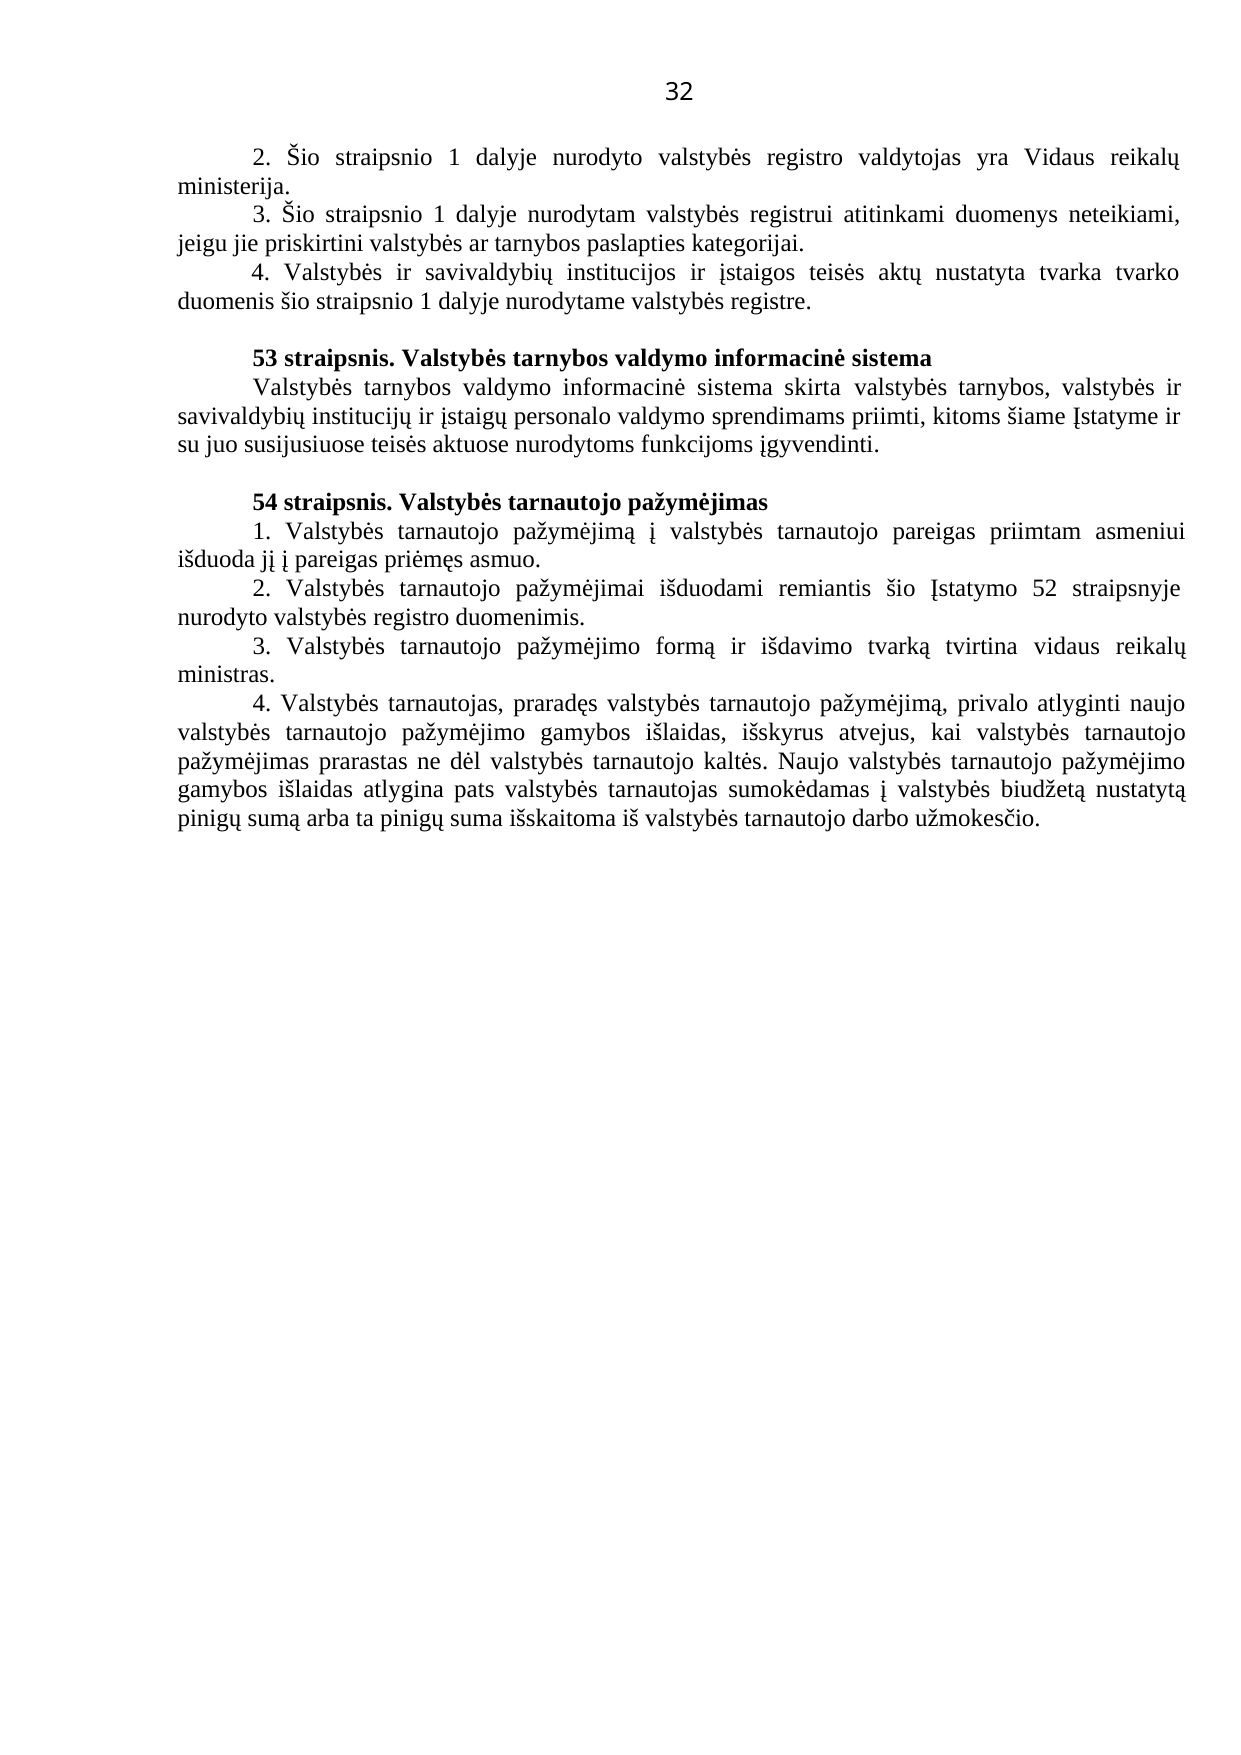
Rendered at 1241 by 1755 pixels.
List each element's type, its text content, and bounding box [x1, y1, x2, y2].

text 2. Šio straipsnio 1 dalyje nurodyto valstybės registro valdytojas yra Vidaus reikalų ministerija. [177, 142, 1181, 199]
text 2. Valstybės tarnautojo pažymėjimai išduodami remiantis šio Įstatymo 52 straipsnyje nurodyto valstybės registro duomenimis. [177, 573, 1181, 631]
text 3. Šio straipsnio 1 dalyje nurodytam valstybės registrui atitinkami duomenys neteikiami, jeigu jie priskirtini valstybės ar tarnybos paslapties kategorijai. [177, 199, 1181, 257]
text Valstybės tarnybos valdymo informacinė sistema skirta valstybės tarnybos, valstybės ir savivaldybių institucijų ir įstaigų personalo valdymo sprendimams priimti, kitoms šiame Įstatyme ir su juo susijusiuose teisės aktuose nurodytoms funkcijoms įgyvendinti. [177, 372, 1181, 458]
text 4. Valstybės ir savivaldybių institucijos ir įstaigos teisės aktų nustatyta tvarka tvarko duomenis šio straipsnio 1 dalyje nurodytame valstybės registre. [177, 257, 1181, 314]
text 4. Valstybės tarnautojas, praradęs valstybės tarnautojo pažymėjimą, privalo atlyginti naujo valstybės tarnautojo pažymėjimo gamybos išlaidas, išskyrus atvejus, kai valstybės tarnautojo pažymėjimas prarastas ne dėl valstybės tarnautojo kaltės. Naujo valstybės tarnautojo pažymėjimo gamybos išlaidas atlygina pats valstybės tarnautojas sumokėdamas į valstybės biudžetą nustatytą pinigų sumą arba ta pinigų suma išskaitoma iš valstybės tarnautojo darbo užmokesčio. [177, 688, 1186, 832]
text 54 straipsnis. Valstybės tarnautojo pažymėjimas [177, 487, 1181, 516]
text 53 straipsnis. Valstybės tarnybos valdymo informacinė sistema [177, 343, 1181, 372]
text 3. Valstybės tarnautojo pažymėjimo formą ir išdavimo tvarką tvirtina vidaus reikalų ministras. [177, 631, 1186, 688]
text 1. Valstybės tarnautojo pažymėjimą į valstybės tarnautojo pareigas priimtam asmeniui išduoda jį į pareigas priėmęs asmuo. [177, 516, 1186, 573]
